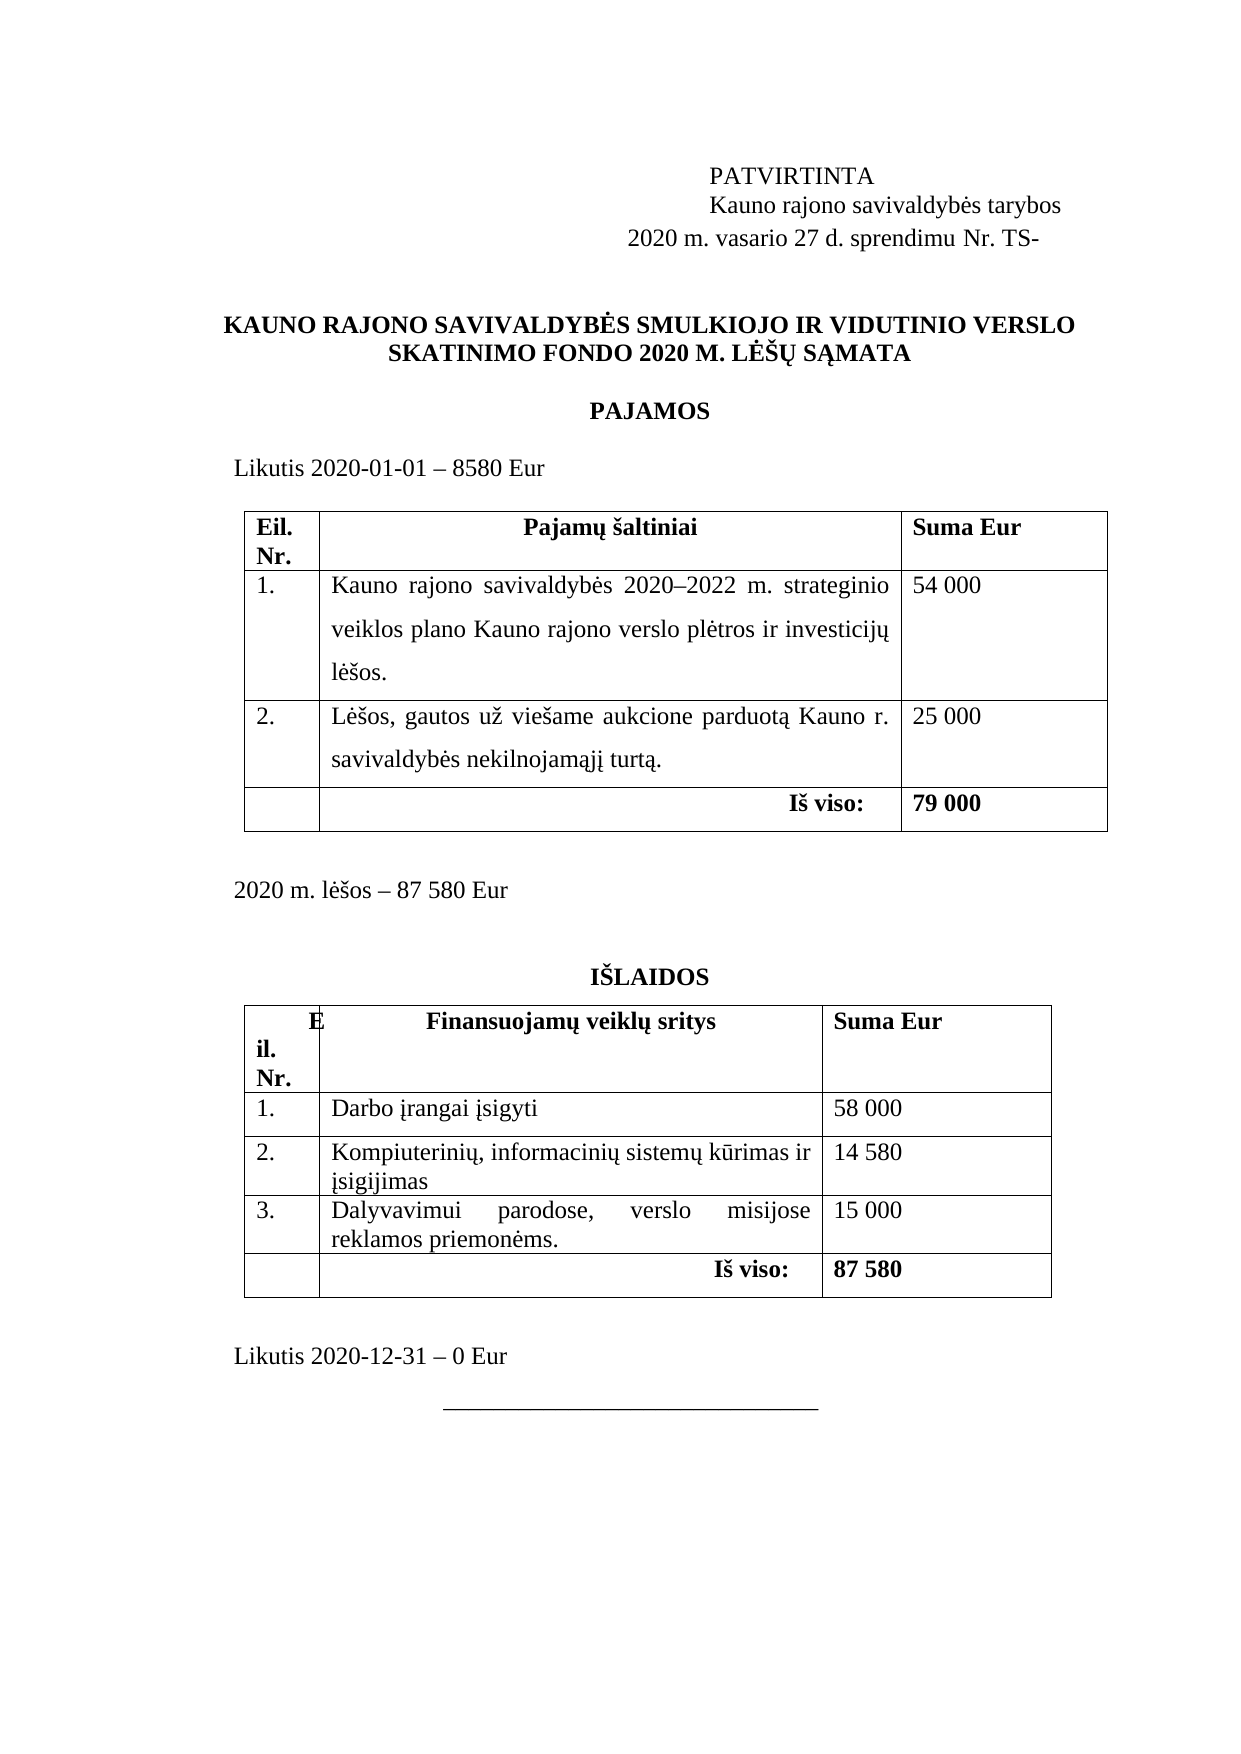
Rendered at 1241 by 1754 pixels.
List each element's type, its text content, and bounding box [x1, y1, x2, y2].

table_header Pajamų šaltiniai [320, 512, 901, 569]
table_header Suma Eur [902, 512, 1107, 569]
table_cell 1. [245, 1093, 319, 1136]
table_header Suma Eur [823, 1006, 1051, 1092]
table_cell Iš viso: [320, 1254, 822, 1297]
table_header Eil. Nr. [245, 512, 319, 569]
table_cell 25 000 [902, 701, 1107, 787]
table_cell Lėšos, gautos už viešame aukcione parduotą Kauno r. savivaldybės nekilnojamąjį turtą. [320, 701, 901, 787]
table_cell [245, 788, 319, 831]
text Likutis 2020-01-01 – 8580 Eur [177, 453, 1122, 482]
table_cell Darbo įrangai įsigyti [320, 1093, 822, 1136]
text PAJAMOS [177, 396, 1122, 425]
text Likutis 2020-12-31 – 0 Eur [177, 1341, 1122, 1370]
table_cell [245, 1254, 319, 1297]
table_header Eil. Nr. [245, 1006, 319, 1092]
text Kauno rajono savivaldybės tarybos [620, 190, 1122, 219]
table_cell 58 000 [823, 1093, 1051, 1136]
table_cell 2. [245, 701, 319, 787]
table_cell 15 000 [823, 1196, 1051, 1253]
text KAUNO RAJONO SAVIVALDYBĖS SMULKIOJO IR VIDUTINIO VERSLO SKATINIMO FONDO 2020 M. LĖŠŲ SĄMATA [177, 310, 1122, 367]
table_cell Iš viso: [320, 788, 901, 831]
table_cell 2. [245, 1137, 319, 1194]
table_cell 1. [245, 571, 319, 700]
table_cell 79 000 [902, 788, 1107, 831]
text PATVIRTINTA [620, 161, 1122, 190]
table_cell 3. [245, 1196, 319, 1253]
text 2020 m. lėšos – 87 580 Eur [177, 875, 1122, 904]
table_cell Dalyvavimui parodose, verslo misijose reklamos priemonėms. [320, 1196, 822, 1253]
table_cell Kompiuterinių, informacinių sistemų kūrimas ir įsigijimas [320, 1137, 822, 1194]
text ______________________________ [354, 1384, 1122, 1413]
text 2020 m. vasario 27 d. sprendimu Nr. TS- [177, 219, 1122, 252]
text IŠLAIDOS [177, 962, 1122, 990]
table_header Finansuojamų veiklų sritys [320, 1006, 822, 1092]
table_cell 14 580 [823, 1137, 1051, 1194]
table_cell 54 000 [902, 571, 1107, 700]
table_cell 87 580 [823, 1254, 1051, 1297]
table_cell Kauno rajono savivaldybės 2020–2022 m. strateginio veiklos plano Kauno rajono verslo plėtros ir investicijų lėšos. [320, 571, 901, 700]
